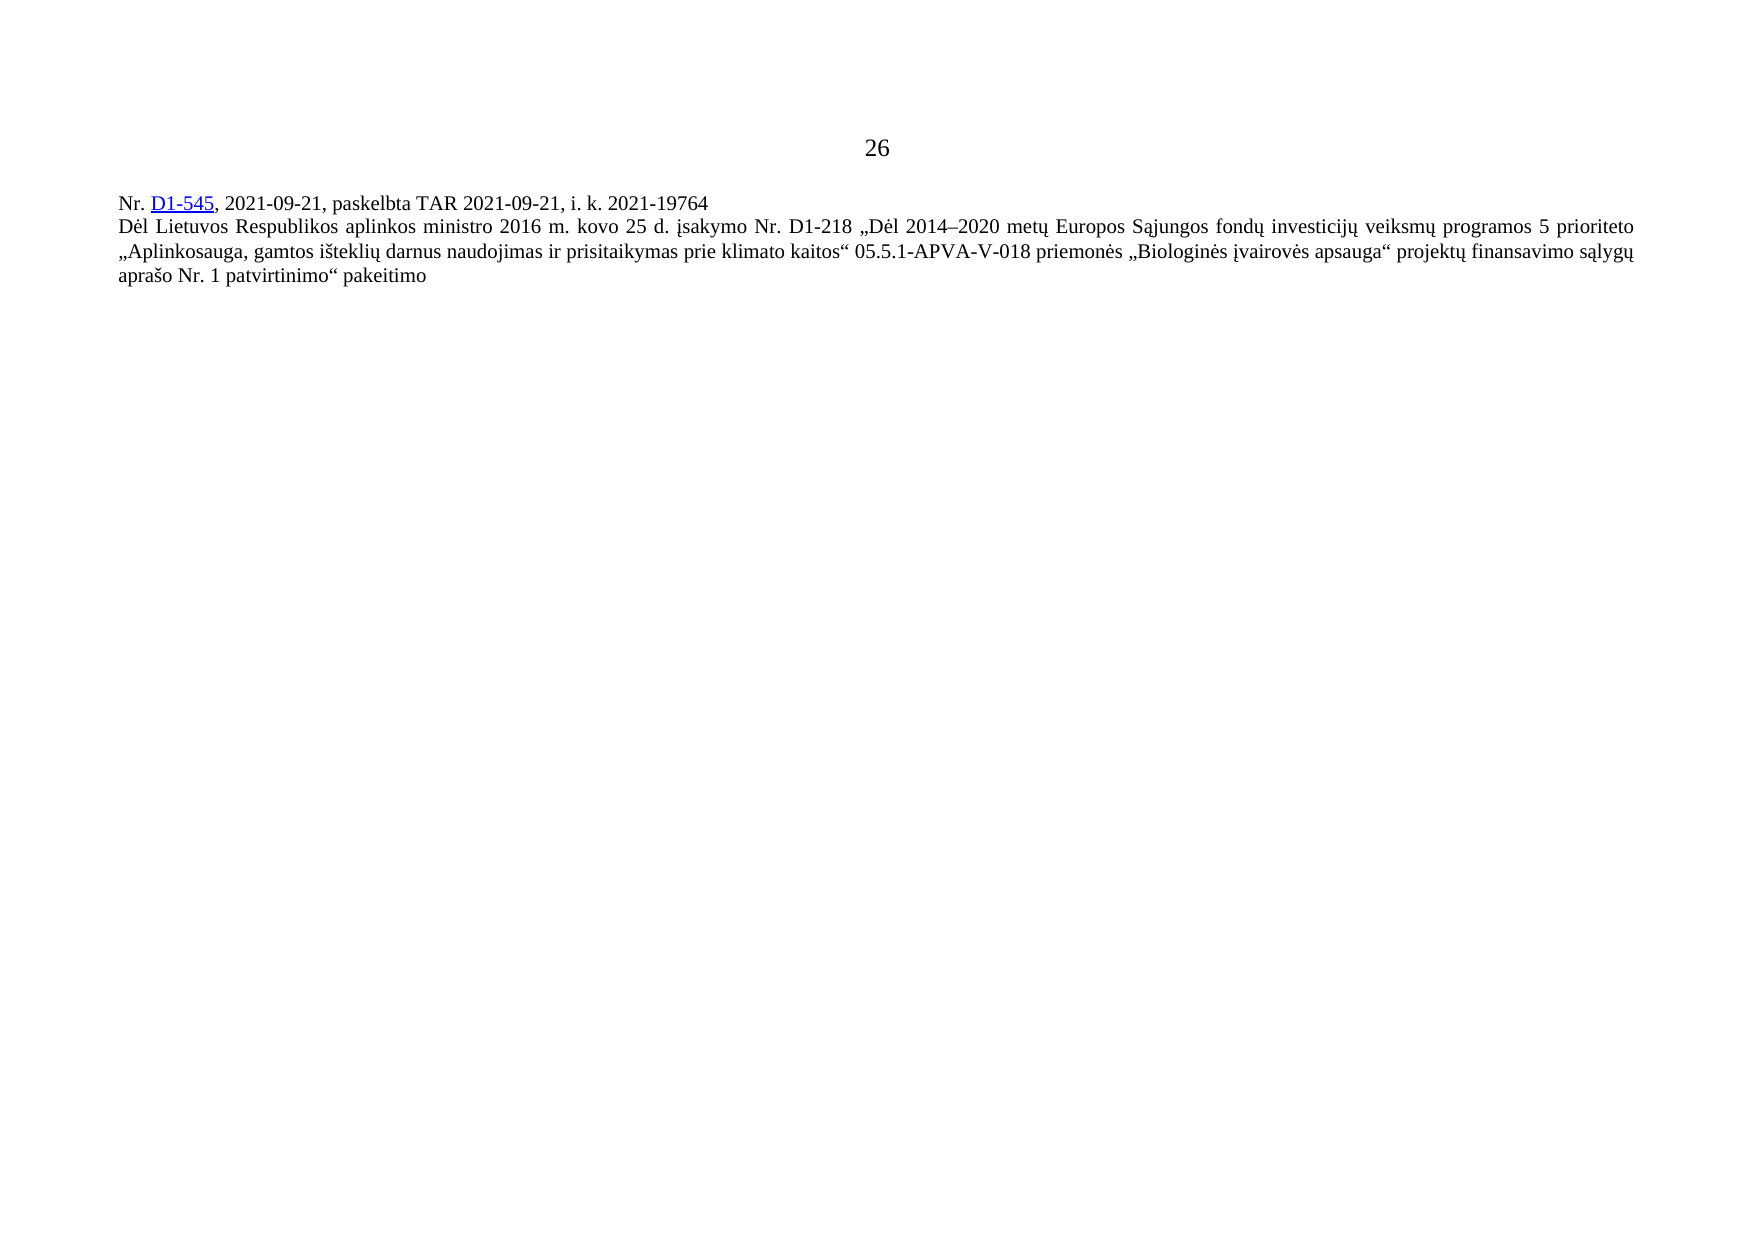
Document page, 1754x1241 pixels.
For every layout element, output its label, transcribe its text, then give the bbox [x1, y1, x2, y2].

text Nr. D1-545, 2021-09-21, paskelbta TAR 2021-09-21, i. k. 2021-19764 [118, 190, 1636, 214]
text Dėl Lietuvos Respublikos aplinkos ministro 2016 m. kovo 25 d. įsakymo Nr. D1-218 „Dėl 2014–2020 metų Europos Sąjungos fondų investicijų veiksmų programos 5 prioriteto „Aplinkosauga, gamtos išteklių darnus naudojimas ir prisitaikymas prie klimato kaitos“ 05.5.1-APVA-V-018 priemonės „Biologinės įvairovės apsauga“ projektų finansavimo sąlygų aprašo Nr. 1 patvirtinimo“ pakeitimo [118, 214, 1636, 287]
